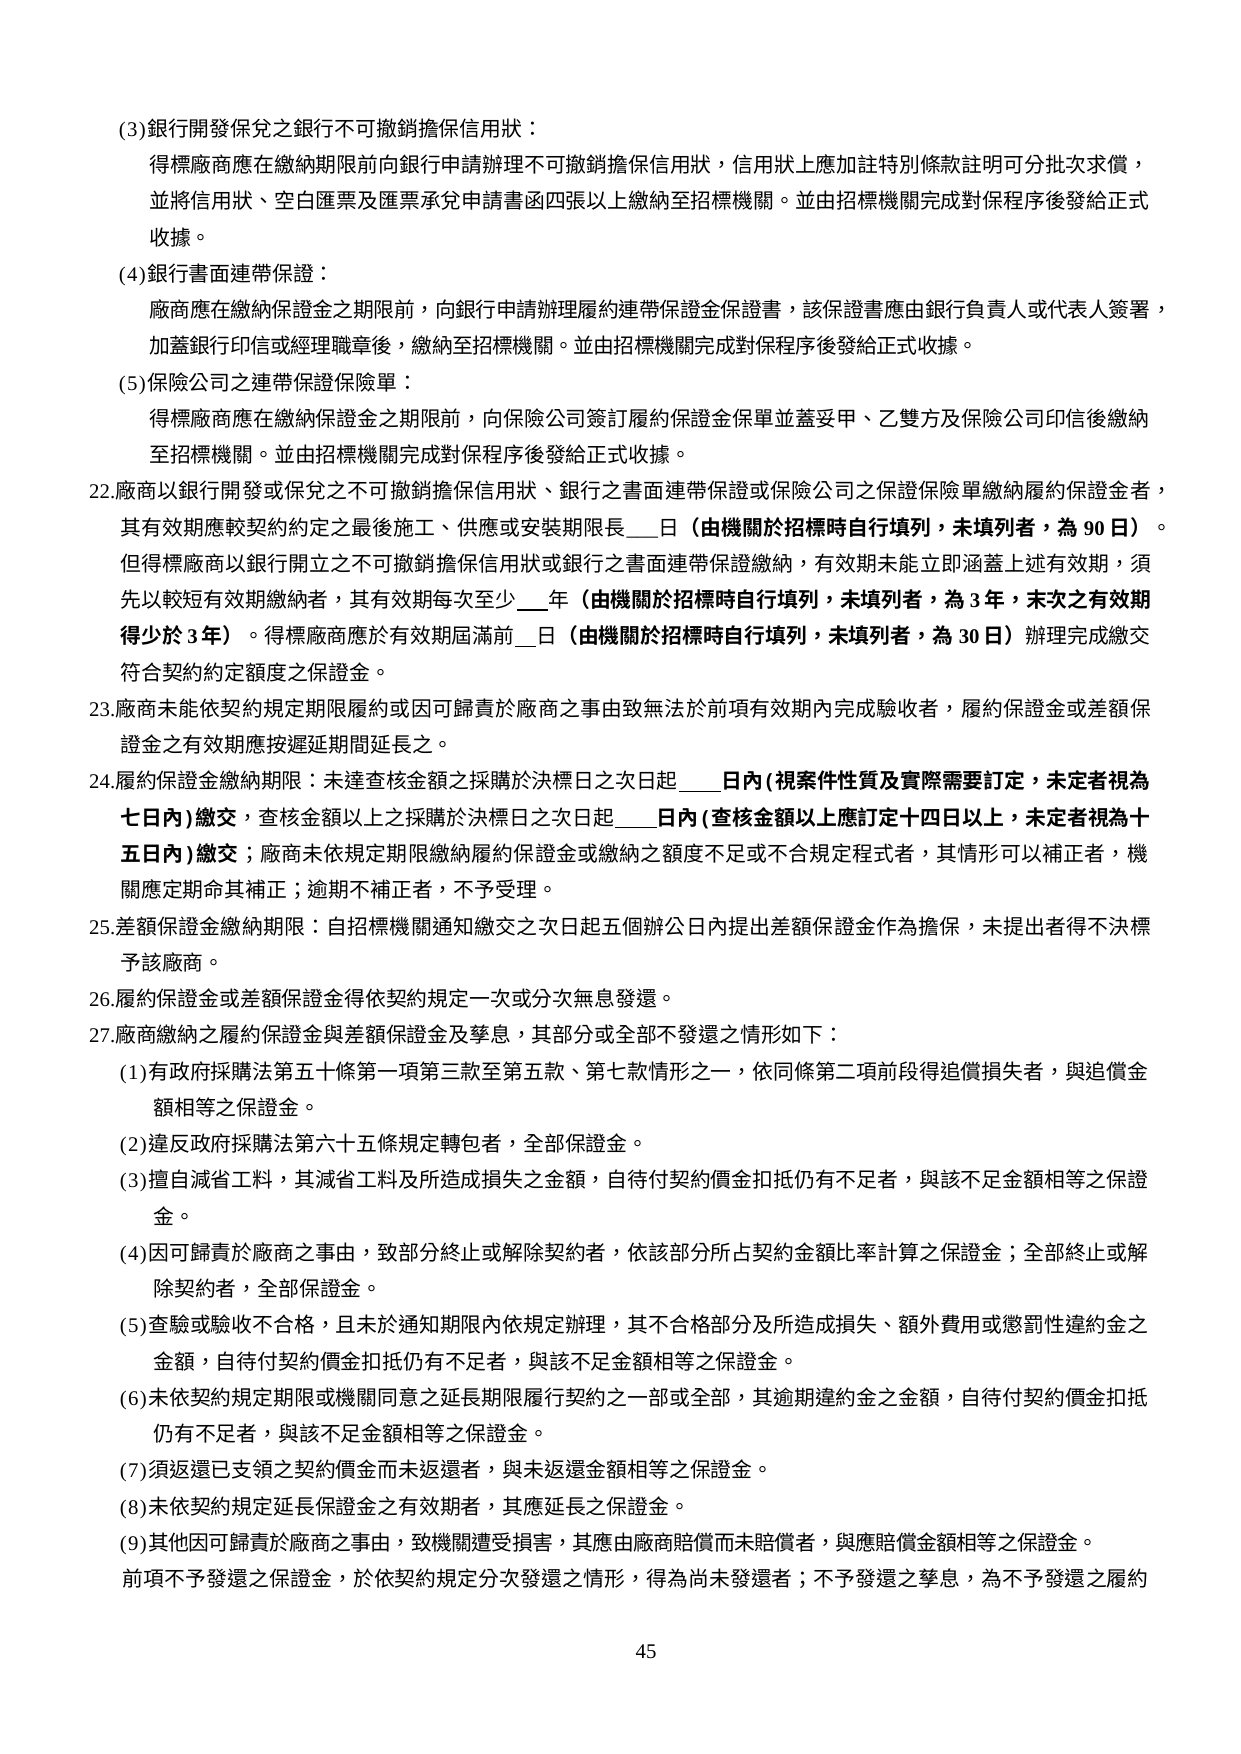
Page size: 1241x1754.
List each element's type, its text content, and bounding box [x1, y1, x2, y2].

list 須返還已支領之契約價金而未返還者，與未返還金額相等之保證金。 [119, 1454, 1151, 1484]
text 廠商應在繳納保證金之期限前，向銀行申請辦理履約連帶保證金保證書，該保證書應由銀行負責人或代表人簽署，加蓋銀行印信或經理職章後，繳納至招標機關。並由招標機關完成對保程序後發給正式收據。 [149, 293, 1151, 360]
list 履約保證金繳納期限：未達查核金額之採購於決標日之次日起 日內(視案件性質及實際需要訂定，未定者視為七日內)繳交，查核金額以上之採購於決標日之次日起 日內(查核金額以上應訂定十四日以上，未定者視為十五日內)繳交；廠商未依規定期限繳納履約保證金或繳納之額度不足或不合規定程式者，其情形可以補正者，機關應定期命其補正；逾期不補正者，不予受理。 [89, 765, 1151, 904]
list 因可歸責於廠商之事由，致部分終止或解除契約者，依該部分所占契約金額比率計算之保證金；全部終止或解除契約者，全部保證金。 [119, 1236, 1151, 1303]
list 未依契約規定期限或機關同意之延長期限履行契約之一部或全部，其逾期違約金之金額，自待付契約價金扣抵仍有不足者，與該不足金額相等之保證金。 [119, 1381, 1151, 1448]
list 差額保證金繳納期限：自招標機關通知繳交之次日起五個辦公日內提出差額保證金作為擔保，未提出者得不決標予該廠商。 [89, 910, 1151, 976]
list 保險公司之連帶保證保險單： [118, 366, 1151, 396]
list 有政府採購法第五十條第一項第三款至第五款、第七款情形之一，依同條第二項前段得追償損失者，與追償金額相等之保證金。 [119, 1055, 1151, 1121]
list 廠商以銀行開發或保兌之不可撤銷擔保信用狀、銀行之書面連帶保證或保險公司之保證保險單繳納履約保證金者，其有效期應較契約約定之最後施工、供應或安裝期限長___日（由機關於招標時自行填列，未填列者，為90日）。但得標廠商以銀行開立之不可撤銷擔保信用狀或銀行之書面連帶保證繳納，有效期未能立即涵蓋上述有效期，須先以較短有效期繳納者，其有效期每次至少 年（由機關於招標時自行填列，未填列者，為3年，末次之有效期得少於3年）。得標廠商應於有效期屆滿前 日（由機關於招標時自行填列，未填列者，為30日）辦理完成繳交符合契約約定額度之保證金。 [89, 475, 1151, 686]
list 未依契約規定延長保證金之有效期者，其應延長之保證金。 [119, 1490, 1151, 1520]
list 查驗或驗收不合格，且未於通知期限內依規定辦理，其不合格部分及所造成損失、額外費用或懲罰性違約金之金額，自待付契約價金扣抵仍有不足者，與該不足金額相等之保證金。 [119, 1309, 1151, 1375]
list 廠商繳納之履約保證金與差額保證金及孳息，其部分或全部不發還之情形如下： [89, 1019, 1151, 1049]
text 得標廠商應在繳納保證金之期限前，向保險公司簽訂履約保證金保單並蓋妥甲、乙雙方及保險公司印信後繳納至招標機關。並由招標機關完成對保程序後發給正式收據。 [149, 402, 1151, 469]
list 銀行書面連帶保證： [118, 257, 1151, 287]
list 違反政府採購法第六十五條規定轉包者，全部保證金。 [119, 1127, 1151, 1158]
text 前項不予發還之保證金，於依契約規定分次發還之情形，得為尚未發還者；不予發還之孳息，為不予發還之履約 [123, 1562, 1151, 1593]
list 其他因可歸責於廠商之事由，致機關遭受損害，其應由廠商賠償而未賠償者，與應賠償金額相等之保證金。 [119, 1526, 1151, 1556]
list 擅自減省工料，其減省工料及所造成損失之金額，自待付契約價金扣抵仍有不足者，與該不足金額相等之保證金。 [119, 1164, 1151, 1230]
list 履約保證金或差額保證金得依契約規定一次或分次無息發還。 [89, 982, 1151, 1013]
text 得標廠商應在繳納期限前向銀行申請辦理不可撤銷擔保信用狀，信用狀上應加註特別條款註明可分批次求償，並將信用狀、空白匯票及匯票承兌申請書函四張以上繳納至招標機關。並由招標機關完成對保程序後發給正式收據。 [149, 148, 1151, 251]
list 銀行開發保兌之銀行不可撤銷擔保信用狀： [118, 112, 1151, 142]
list 廠商未能依契約規定期限履約或因可歸責於廠商之事由致無法於前項有效期內完成驗收者，履約保證金或差額保證金之有效期應按遲延期間延長之。 [89, 692, 1151, 759]
